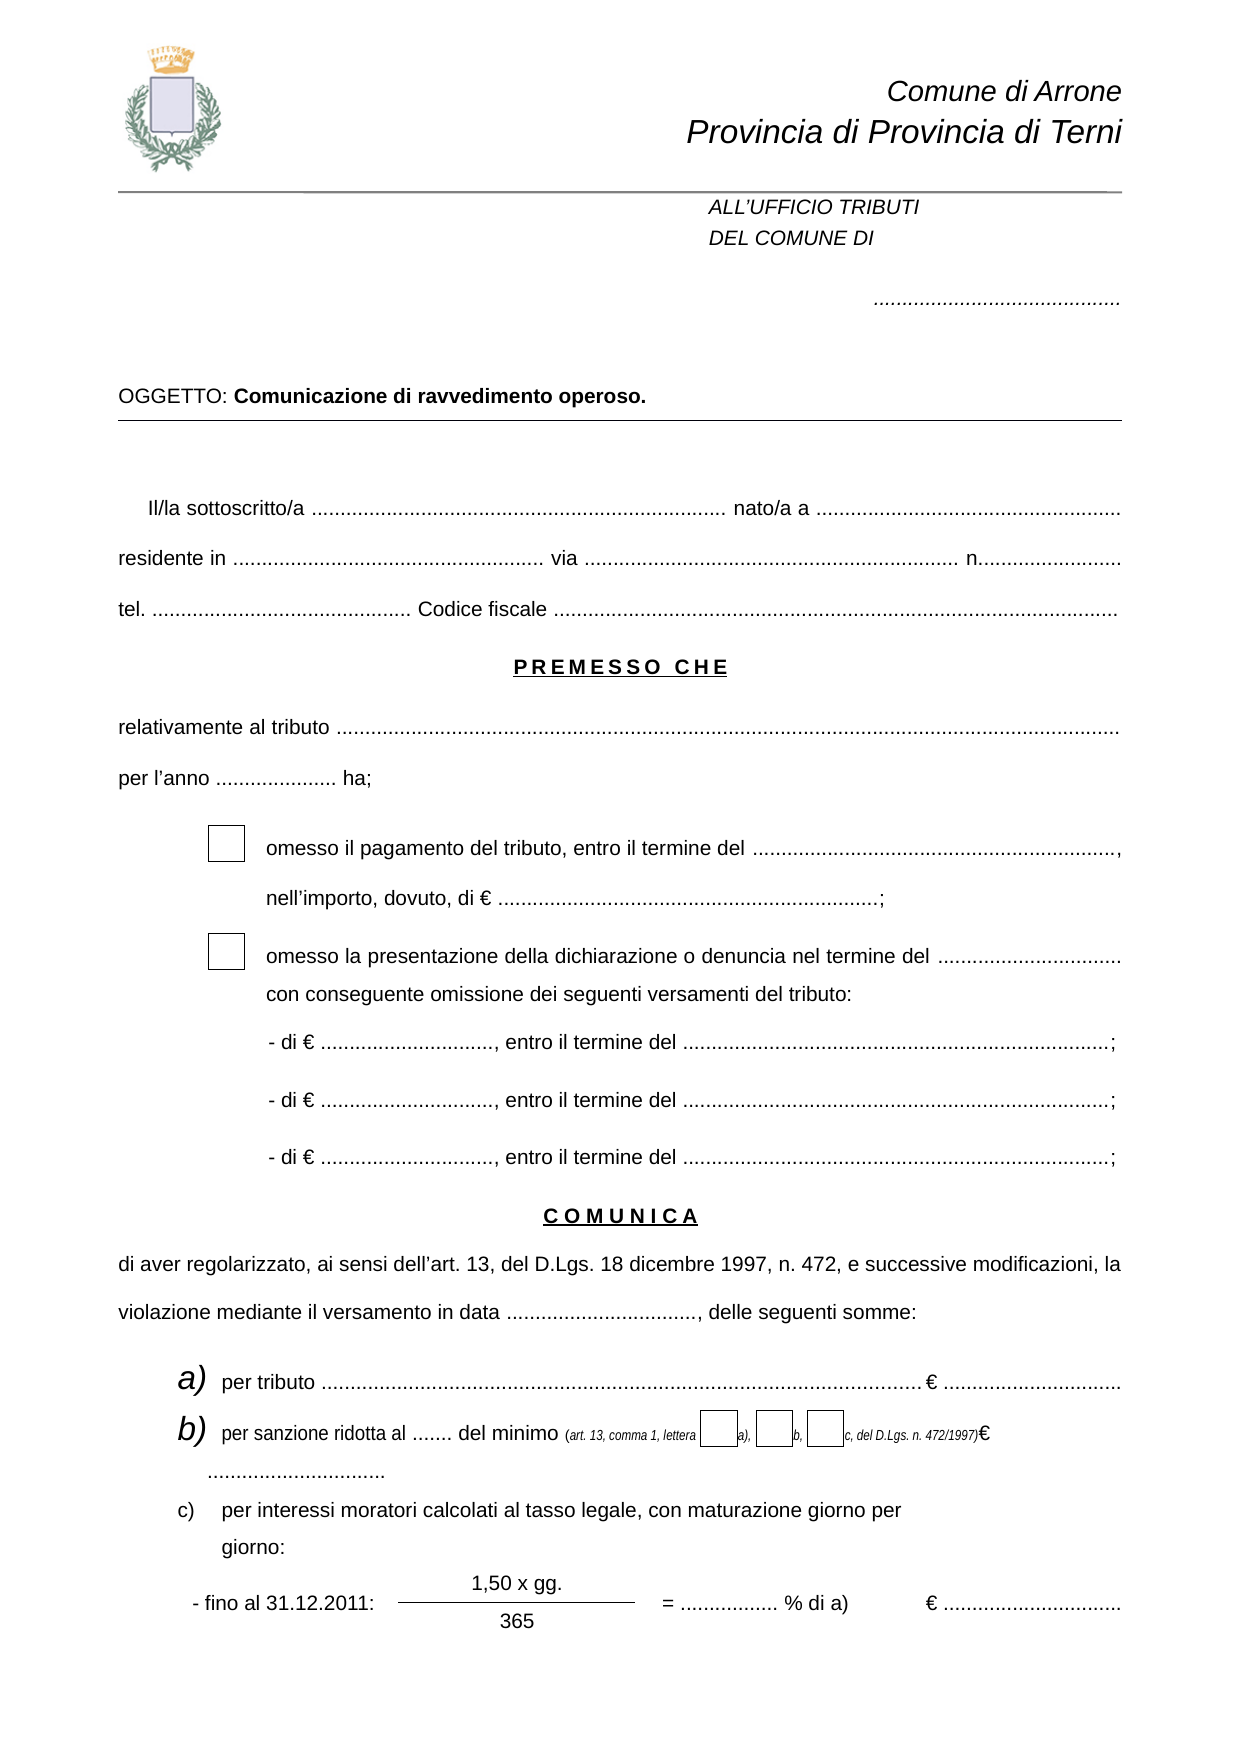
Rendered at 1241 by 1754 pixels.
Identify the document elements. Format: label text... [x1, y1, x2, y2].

text Il/la sottoscritto/a ........................................................................ nato/a a ..................................................... residente in ...................................................... via ................................................................. n......................... tel. ............................................. Codice fiscale .................................................................................................. [118, 484, 1122, 623]
text ........................................... [118, 274, 1122, 312]
text - di € .............................., entro il termine del ..........................................................................; [118, 1133, 1122, 1172]
text 365 [192, 1614, 1122, 1633]
text OGGETTO: Comunicazione di ravvedimento operoso. [118, 384, 1122, 408]
text ALL’UFFICIO TRIBUTI [709, 195, 1122, 219]
text relativamente al tributo ........................................................................................................................................ per l’anno ..................... ha; [118, 703, 1122, 792]
text DEL COMUNE DI [709, 226, 1122, 250]
text - fino al 31.12.2011: = ................. % di a) € ............................... [192, 1595, 845, 1614]
text omesso il pagamento del tributo, entro il termine del ..............................................................., nell’importo, dovuto, di € ..................................................................; [118, 824, 1122, 913]
text - di € .............................., entro il termine del ..........................................................................; [118, 1076, 1122, 1114]
text giorno: [221, 1535, 1122, 1559]
text di aver regolarizzato, ai sensi dell’art. 13, del D.Lgs. 18 dicembre 1997, n. 472, e successive modificazioni, la violazione mediante il versamento in data ................................., delle seguenti somme: [118, 1252, 1122, 1326]
text 1,50 x gg. [192, 1571, 1122, 1595]
text - fino al 31.12.2011: = ................. % di a) € ............................... [843, 1595, 1122, 1614]
text - di € .............................., entro il termine del ..........................................................................; [118, 1018, 1122, 1057]
list per interessi moratori calcolati al tasso legale, con maturazione giorno per [177, 1498, 1122, 1522]
picture [122, 43, 224, 175]
list per tributo € ............................... [177, 1358, 1122, 1396]
list per sanzione ridotta al ....... del minimo (art. 13, comma 1, lettera a), b, c, del D.Lgs. n. 472/1997) € ............................... [177, 1409, 1122, 1486]
text C O M U N I C A [118, 1203, 1122, 1227]
text PREMESSO CHE [118, 655, 1122, 679]
text omesso la presentazione della dichiarazione o denuncia nel termine del ................................ con conseguente omissione dei seguenti versamenti del tributo: [118, 932, 1122, 1006]
